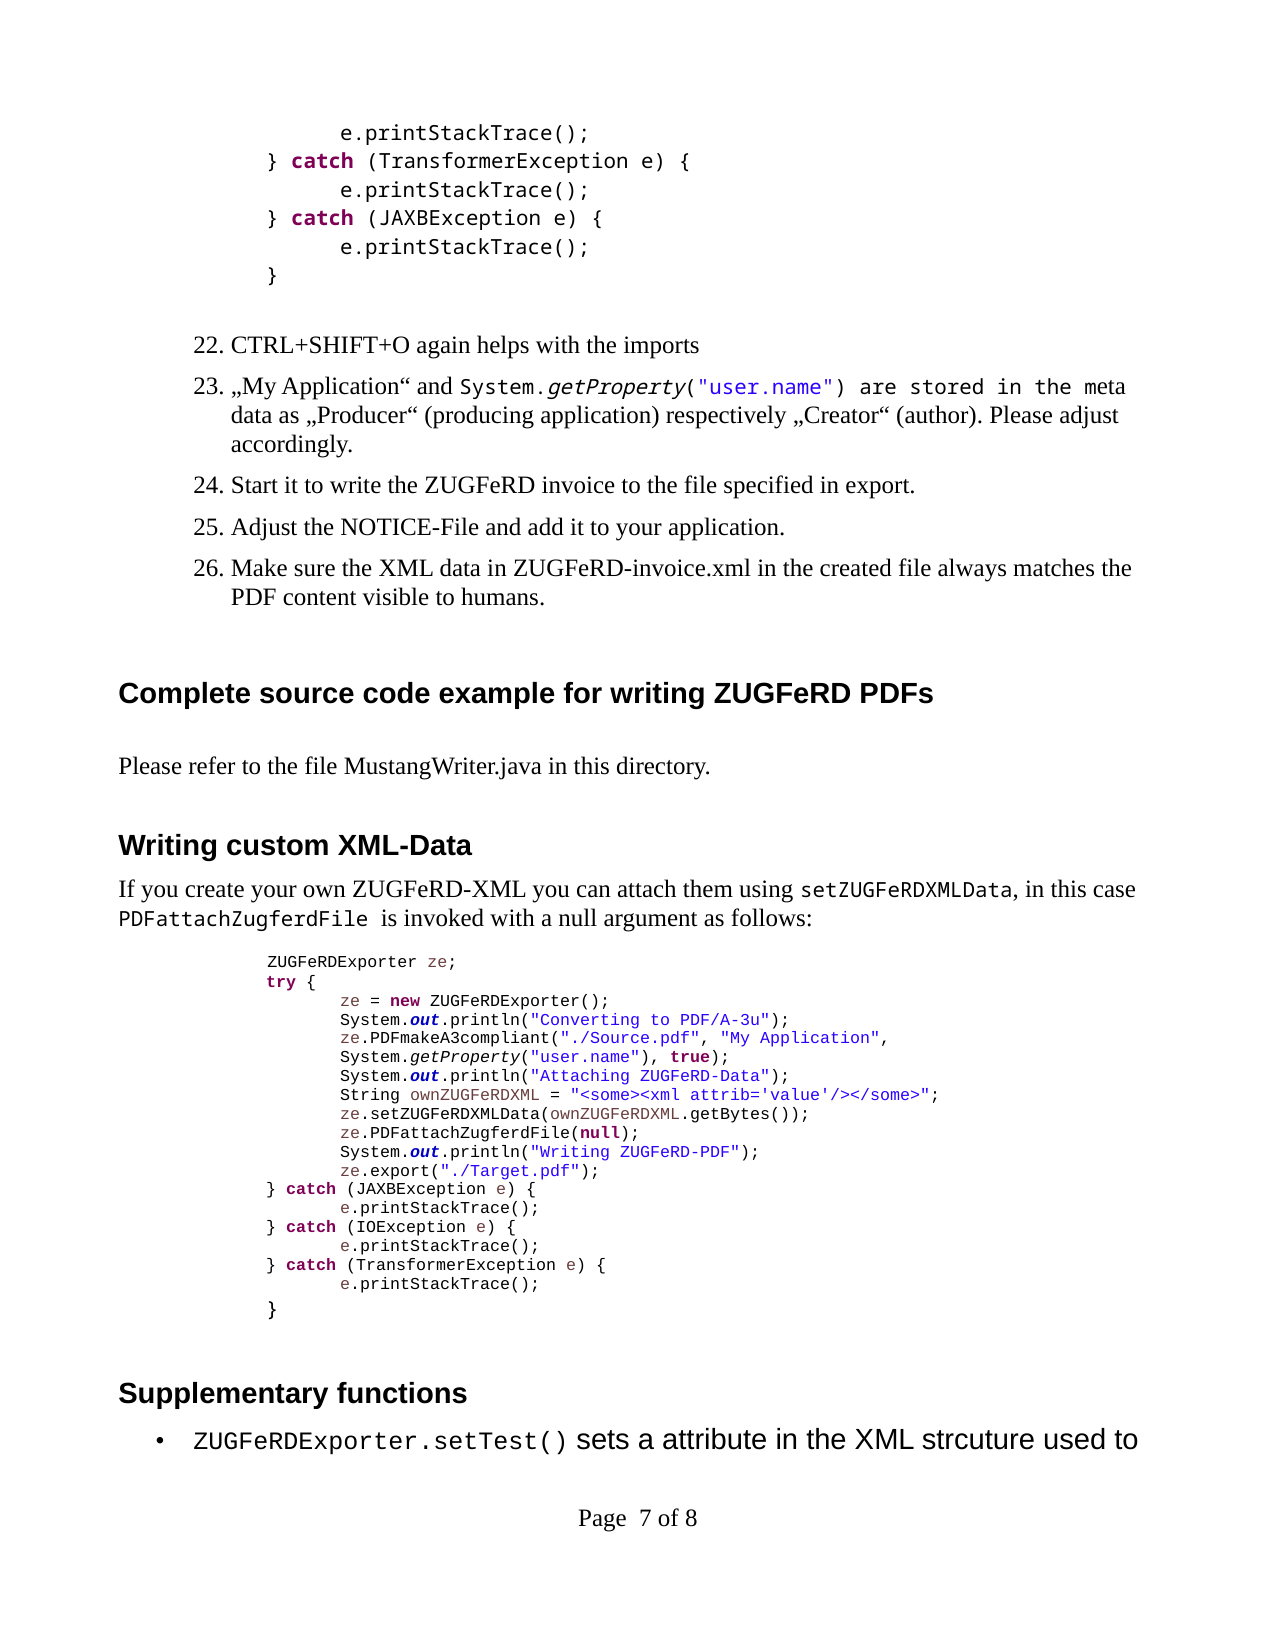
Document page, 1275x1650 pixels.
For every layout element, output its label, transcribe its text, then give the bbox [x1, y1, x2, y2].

text e.printStackTrace(); [118, 1200, 1157, 1219]
text ZUGFeRDExporter ze; [118, 945, 1157, 973]
text If you create your own ZUGFeRD-XML you can attach them using setZUGFeRDXMLData, in this case PDFattachZugferdFile is invoked with a null argument as follows: [118, 874, 1157, 933]
text ze.PDFmakeA3compliant("./Source.pdf", "My Application", [118, 1030, 1157, 1049]
text } catch (TransformerException e) { [118, 1256, 1157, 1275]
list ZUGFeRDExporter.setTest() sets a attribute in the XML strcuture used to [156, 1422, 1157, 1457]
text System.getProperty("user.name"), true); [118, 1049, 1157, 1068]
text e.printStackTrace(); [118, 175, 1157, 203]
text ze.setZUGFeRDXMLData(ownZUGFeRDXML.getBytes()); [118, 1106, 1157, 1124]
text } catch (TransformerException e) { [118, 147, 1157, 175]
text e.printStackTrace(); [118, 118, 1157, 147]
text e.printStackTrace(); [118, 1275, 1157, 1294]
list „My Application“ and System.getProperty("user.name") are stored in the meta data as „Producer“ (producing application) respectively „Creator“ (author). Please adjust accordingly. [193, 371, 1157, 458]
list CTRL+SHIFT+O again helps with the imports [193, 330, 1157, 358]
list Start it to write the ZUGFeRD invoice to the file specified in export. [193, 470, 1157, 499]
text try { [118, 973, 1157, 992]
list Adjust the NOTICE-File and add it to your application. [193, 512, 1157, 540]
list Make sure the XML data in ZUGFeRD-invoice.xml in the created file always matches the PDF content visible to humans. [193, 553, 1157, 610]
subtitle Complete source code example for writing ZUGFeRD PDFs [118, 676, 1157, 710]
text e.printStackTrace(); [118, 1237, 1157, 1256]
subtitle Supplementary functions [118, 1376, 1157, 1409]
text } [118, 1294, 1157, 1322]
subtitle Writing custom XML-Data [118, 828, 1157, 861]
text System.out.println("Attaching ZUGFeRD-Data"); [118, 1068, 1157, 1087]
text } catch (IOException e) { [118, 1219, 1157, 1237]
text } catch (JAXBException e) { [118, 203, 1157, 232]
text Please refer to the file MustangWriter.java in this directory. [118, 751, 1157, 780]
text System.out.println("Writing ZUGFeRD-PDF"); [118, 1143, 1157, 1162]
text ze.export("./Target.pdf"); [118, 1162, 1157, 1181]
text ze = new ZUGFeRDExporter(); [118, 992, 1157, 1011]
text } [118, 260, 1157, 289]
text System.out.println("Converting to PDF/A-3u"); [118, 1011, 1157, 1030]
text e.printStackTrace(); [118, 232, 1157, 260]
text ze.PDFattachZugferdFile(null); [118, 1124, 1157, 1143]
text String ownZUGFeRDXML = "<some><xml attrib='value'/></some>"; [118, 1087, 1157, 1106]
text } catch (JAXBException e) { [118, 1181, 1157, 1200]
